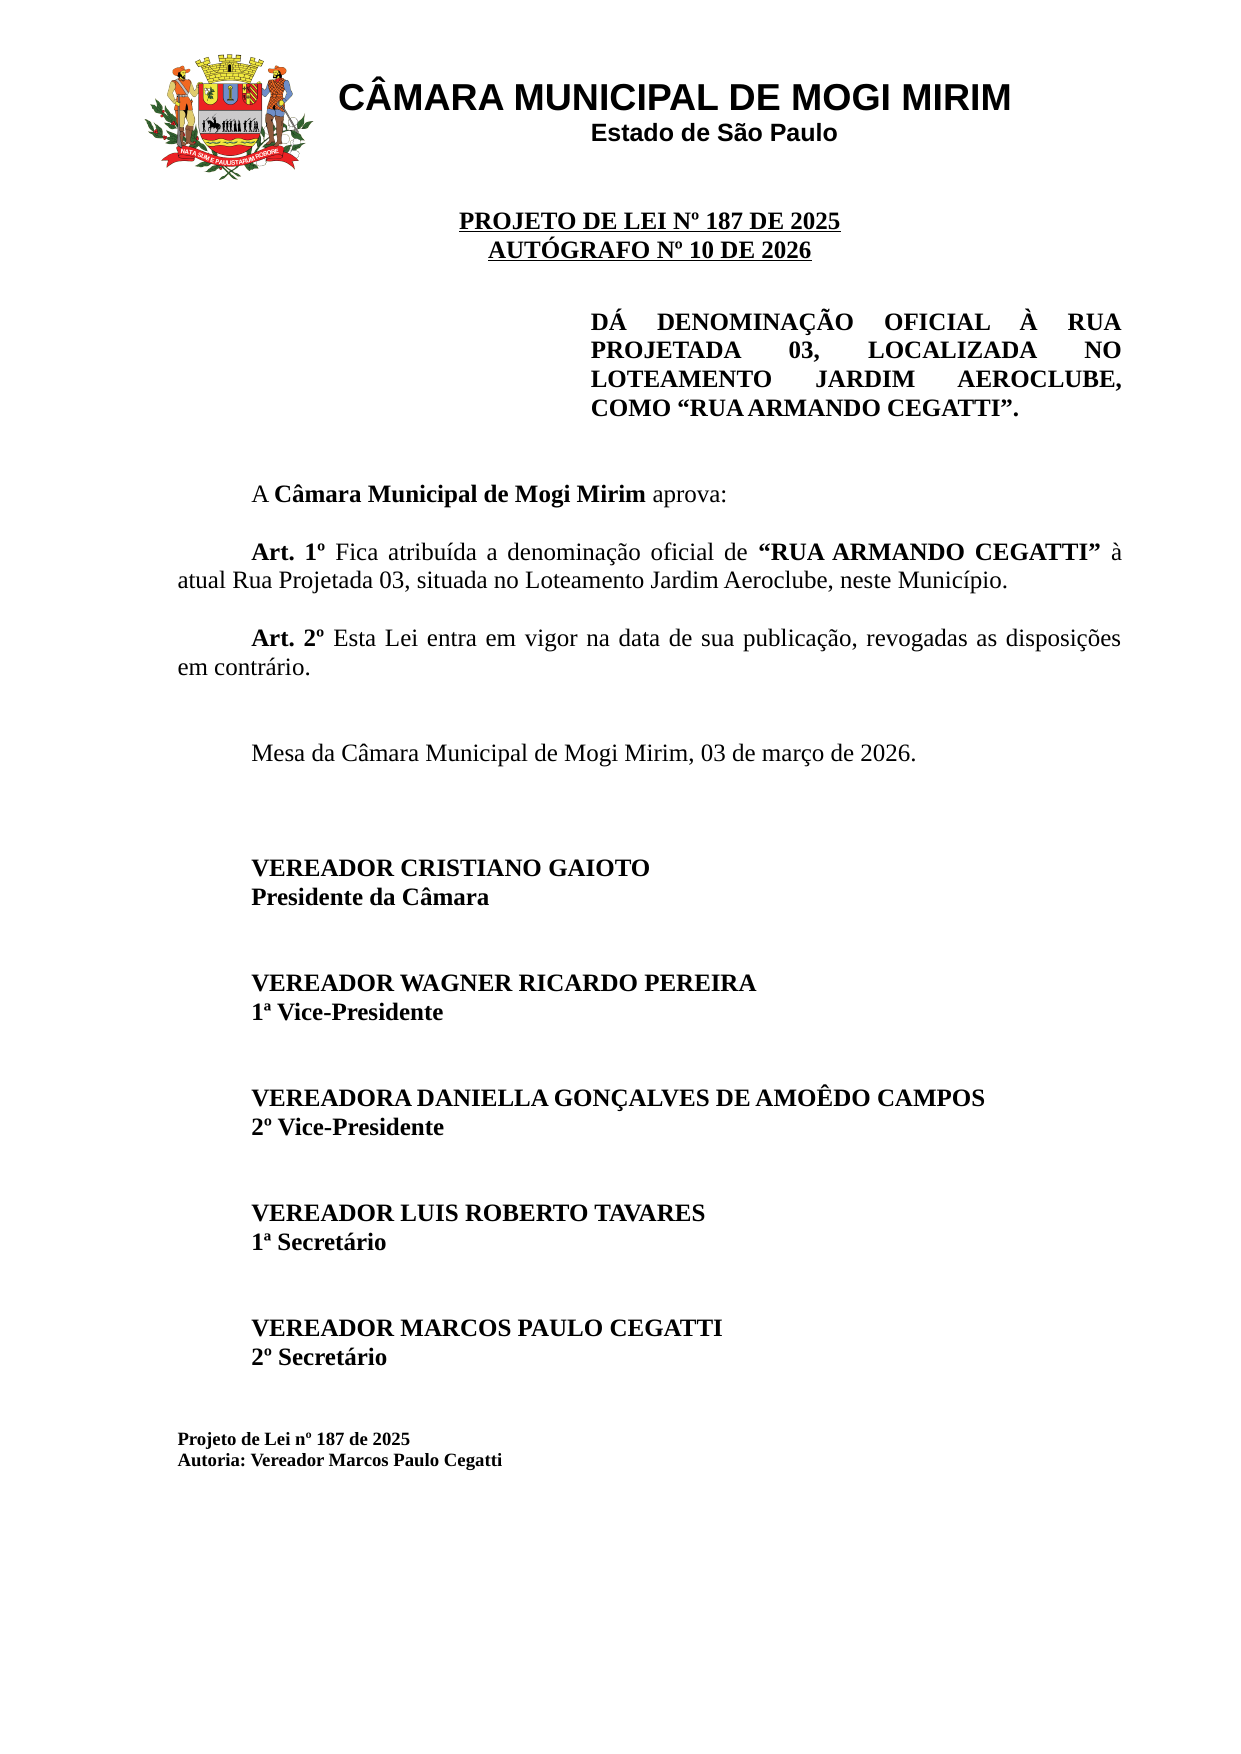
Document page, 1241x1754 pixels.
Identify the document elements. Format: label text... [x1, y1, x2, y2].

text PROJETO DE LEI Nº 187 DE 2025 [177, 206, 1122, 235]
text Projeto de Lei nº 187 de 2025 [177, 1428, 1122, 1449]
text 1ª Vice-Presidente [251, 997, 1122, 1025]
text VEREADORA DANIELLA GONÇALVES DE AMOÊDO CAMPOS [251, 1083, 1122, 1112]
text Art. 2º Esta Lei entra em vigor na data de sua publicação, revogadas as disposições em contrário. [177, 623, 1122, 680]
text A Câmara Municipal de Mogi Mirim aprova: [177, 479, 1122, 508]
text VEREADOR LUIS ROBERTO TAVARES [251, 1198, 1122, 1227]
text Presidente da Câmara [251, 882, 1122, 910]
text 2º Secretário [251, 1342, 1122, 1370]
text VEREADOR MARCOS PAULO CEGATTI [251, 1313, 1122, 1342]
text VEREADOR WAGNER RICARDO PEREIRA [251, 968, 1122, 997]
text 2º Vice-Presidente [251, 1112, 1122, 1140]
text DÁ DENOMINAÇÃO OFICIAL À RUA PROJETADA 03, LOCALIZADA NO LOTEAMENTO JARDIM AEROCLUBE, COMO “RUA ARMANDO CEGATTI”. [591, 307, 1122, 422]
text VEREADOR CRISTIANO GAIOTO [251, 853, 1122, 882]
text AUTÓGRAFO Nº 10 DE 2026 [177, 235, 1122, 263]
text Autoria: Vereador Marcos Paulo Cegatti [177, 1449, 1122, 1471]
text Art. 1º Fica atribuída a denominação oficial de “RUA ARMANDO CEGATTI” à atual Rua Projetada 03, situada no Loteamento Jardim Aeroclube, neste Município. [177, 537, 1122, 594]
text Mesa da Câmara Municipal de Mogi Mirim, 03 de março de 2026. [251, 738, 1122, 767]
text 1ª Secretário [251, 1227, 1122, 1255]
